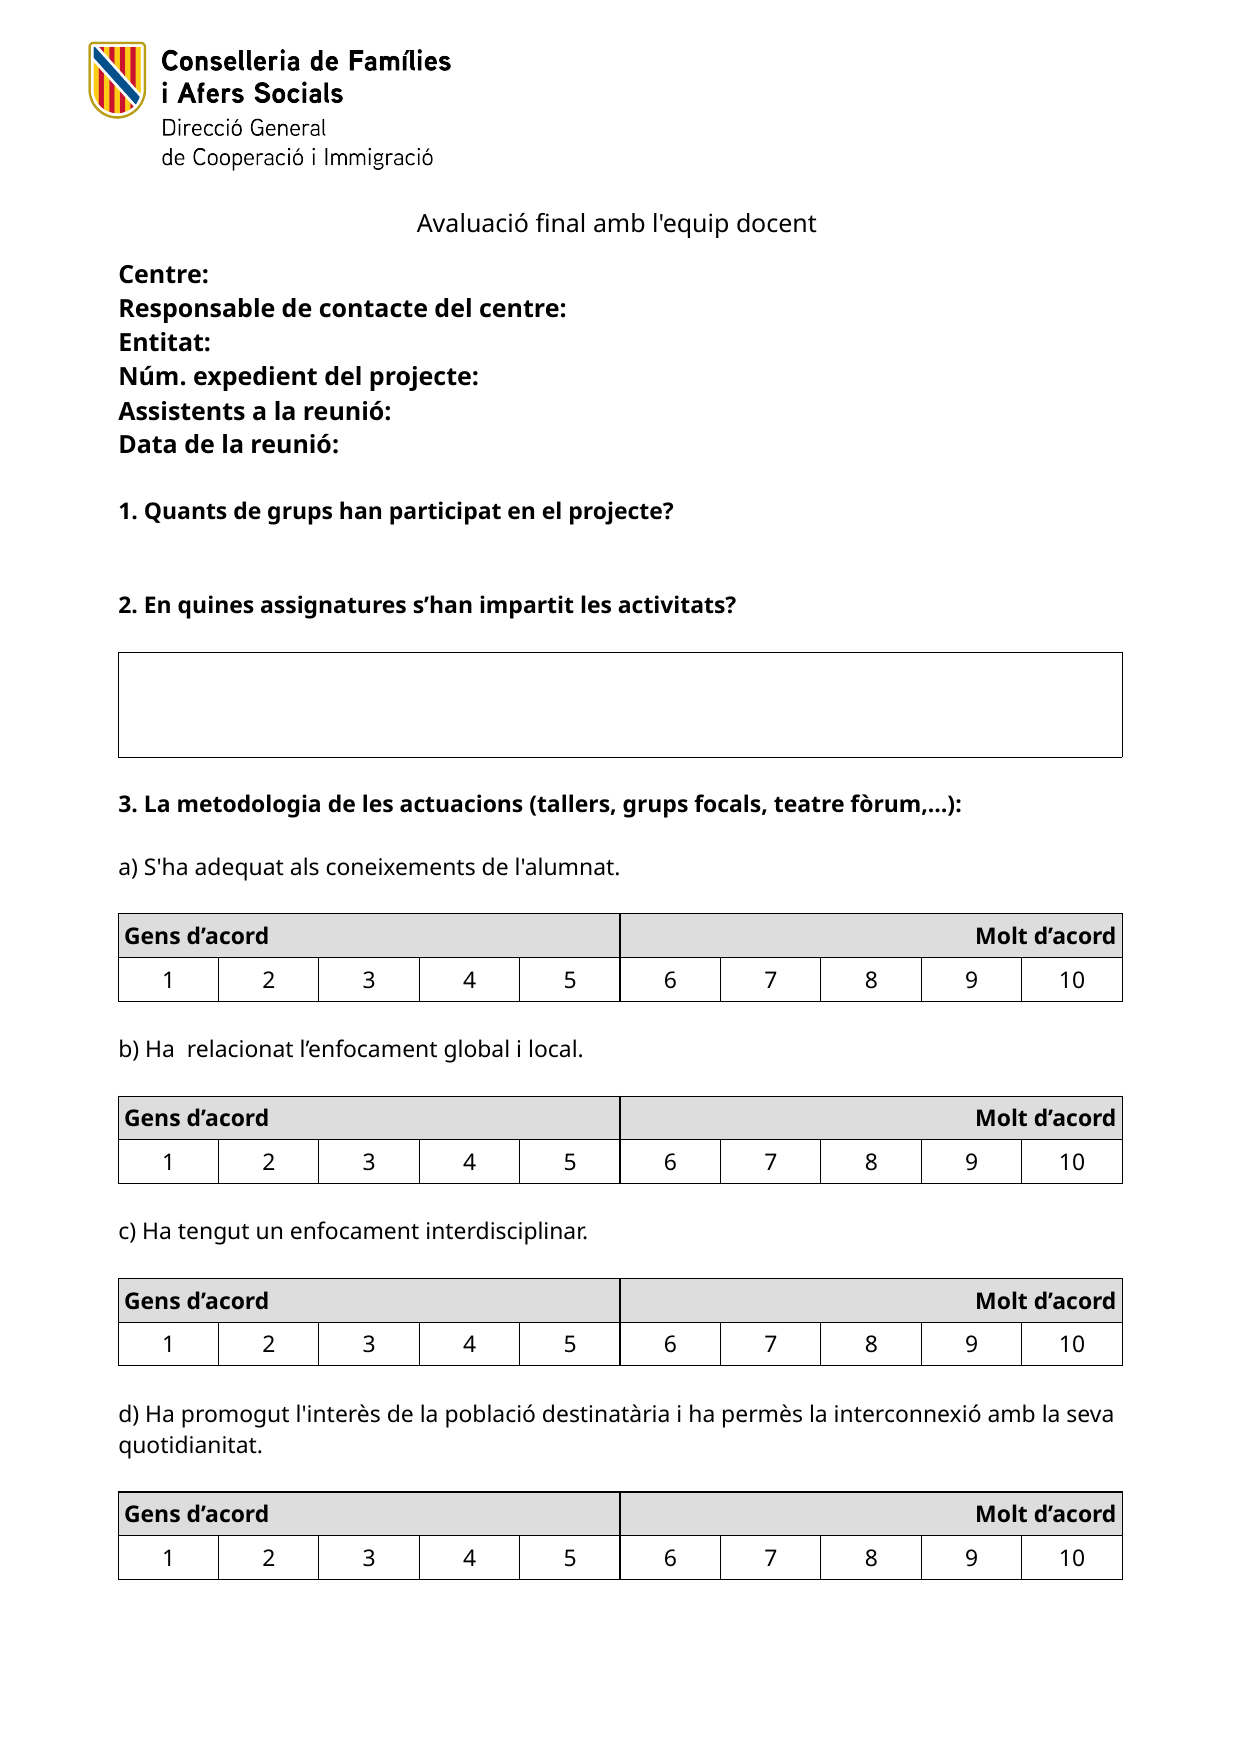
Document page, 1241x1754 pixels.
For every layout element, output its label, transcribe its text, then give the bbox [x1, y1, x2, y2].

text Núm. expedient del projecte: [118, 359, 1122, 393]
table_cell 3 [319, 1536, 419, 1579]
table_cell 9 [922, 1323, 1021, 1365]
text Centre: [118, 257, 1122, 291]
table_cell 7 [721, 1323, 820, 1365]
table_cell 8 [821, 958, 921, 1001]
table_header Molt d’acord [621, 1279, 1122, 1322]
table_cell 2 [219, 958, 318, 1001]
text Assistents a la reunió: [118, 393, 1122, 427]
table_cell 9 [922, 958, 1021, 1001]
table_cell 10 [1022, 958, 1122, 1001]
table_header Gens d’acord [119, 1279, 619, 1322]
table_cell 5 [520, 1536, 619, 1579]
table_cell 5 [520, 1323, 619, 1365]
table_cell 4 [420, 958, 519, 1001]
table_cell 6 [621, 1323, 720, 1365]
table_cell 6 [621, 958, 720, 1001]
table_cell 10 [1022, 1323, 1122, 1365]
table_cell 5 [520, 958, 619, 1001]
table_header Gens d’acord [119, 1493, 619, 1535]
list 1. Quants de grups han participat en el projecte? [118, 495, 1122, 527]
text d) Ha promogut l'interès de la població destinatària i ha permès la interconnexió amb la seva quotidianitat. [118, 1398, 1122, 1460]
table_cell 2 [219, 1140, 318, 1183]
table_cell 10 [1022, 1536, 1122, 1579]
table_header Molt d’acord [621, 1493, 1122, 1535]
table_header Gens d’acord [119, 914, 619, 957]
table_cell 6 [621, 1140, 720, 1183]
text Responsable de contacte del centre: [118, 291, 1122, 325]
table_cell 7 [721, 1536, 820, 1579]
picture [77, 34, 462, 179]
table_cell 9 [922, 1536, 1021, 1579]
table_cell 3 [319, 1140, 419, 1183]
table_cell 2 [219, 1323, 318, 1365]
table_cell 8 [821, 1140, 921, 1183]
table_cell 1 [119, 1536, 218, 1579]
text c) Ha tengut un enfocament interdisciplinar. [118, 1215, 1122, 1247]
text Entitat: [118, 325, 1122, 359]
table_cell 7 [721, 958, 820, 1001]
table_cell 7 [721, 1140, 820, 1183]
table_cell 2 [219, 1536, 318, 1579]
table_cell 3 [319, 958, 419, 1001]
table_header [119, 653, 1122, 757]
table_header Molt d’acord [621, 1097, 1122, 1139]
table_header Molt d’acord [621, 914, 1122, 957]
table_cell 5 [520, 1140, 619, 1183]
table_cell 4 [420, 1536, 519, 1579]
table_cell 6 [621, 1536, 720, 1579]
table_header Gens d’acord [119, 1097, 619, 1139]
text Data de la reunió: [118, 427, 1122, 461]
list 3. La metodologia de les actuacions (tallers, grups focals, teatre fòrum,…): [118, 788, 1122, 819]
table_cell 9 [922, 1140, 1021, 1183]
list 2. En quines assignatures s’han impartit les activitats? [118, 589, 1122, 620]
table_cell 8 [821, 1323, 921, 1365]
table_cell 1 [119, 1323, 218, 1365]
list a) S'ha adequat als coneixements de l'alumnat. [118, 851, 1122, 882]
table_cell 4 [420, 1323, 519, 1365]
table_cell 4 [420, 1140, 519, 1183]
table_cell 10 [1022, 1140, 1122, 1183]
table_cell 1 [119, 1140, 218, 1183]
table_cell 8 [821, 1536, 921, 1579]
text b) Ha relacionat l’enfocament global i local. [118, 1033, 1122, 1064]
table_cell 3 [319, 1323, 419, 1365]
table_cell 1 [119, 958, 218, 1001]
text Avaluació final amb l'equip docent [118, 206, 1122, 240]
